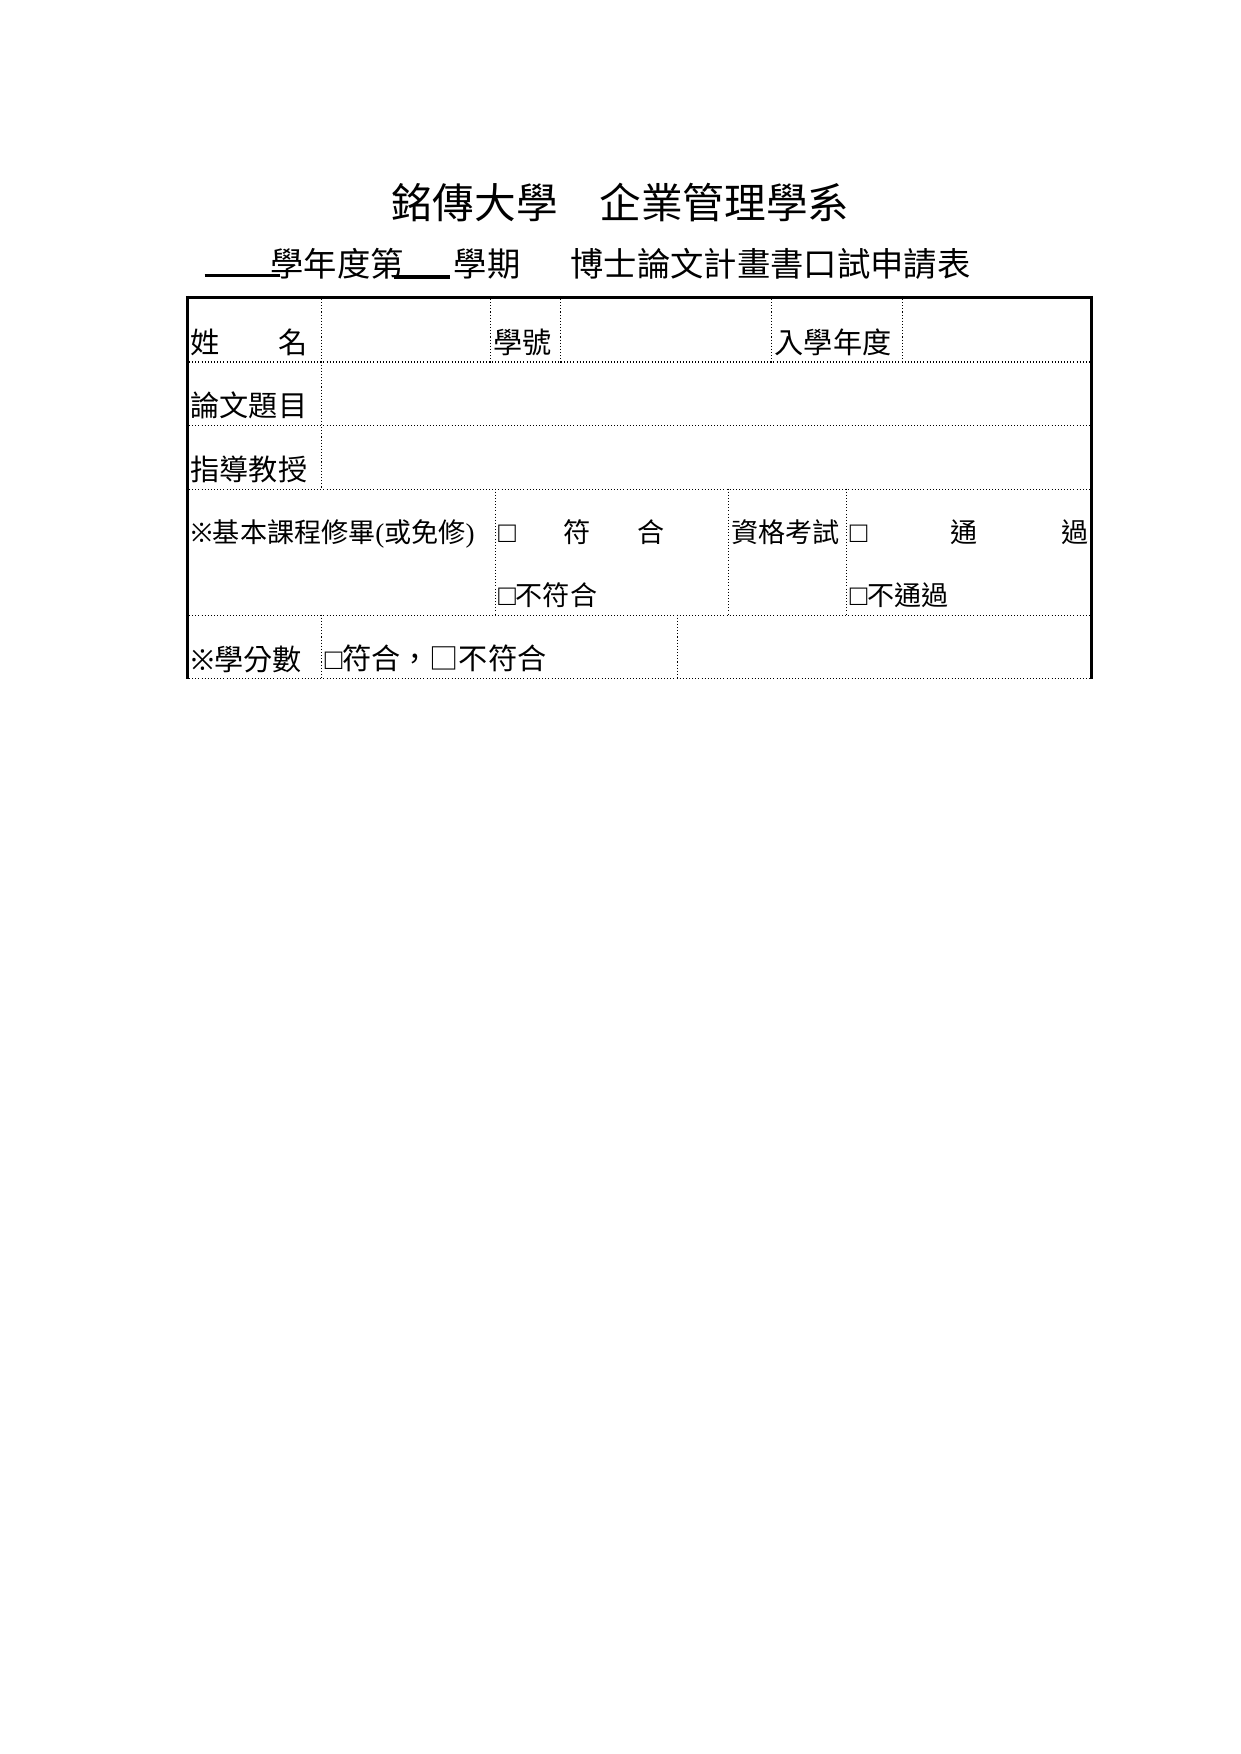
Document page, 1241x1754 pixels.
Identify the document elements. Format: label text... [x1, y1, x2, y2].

table_header [322, 299, 490, 361]
table_header [903, 299, 1090, 361]
table_cell □符合 □不符合 [495, 489, 728, 614]
table_header 姓 名 [189, 299, 322, 361]
table_cell ※學分數 [189, 615, 322, 678]
text 學年度第 學期 博士論文計畫書口試申請表 [187, 221, 1053, 283]
table_cell [678, 615, 1090, 678]
table_cell □通過 □不通過 [847, 489, 1090, 614]
table_cell 論文題目 [189, 361, 322, 425]
table_header [561, 299, 772, 361]
text 銘傳大學 企業管理學系 [187, 158, 1053, 221]
table_header 入學年度 [772, 299, 903, 361]
table_cell [322, 425, 1090, 488]
table_header 學號 [490, 299, 561, 361]
table_cell ※基本課程修畢(或免修) [189, 489, 495, 614]
table_cell 資格考試 [729, 489, 847, 614]
table_cell 指導教授 [189, 425, 322, 488]
table_cell [322, 361, 1090, 425]
table_cell □符合，□不符合 [322, 615, 678, 678]
